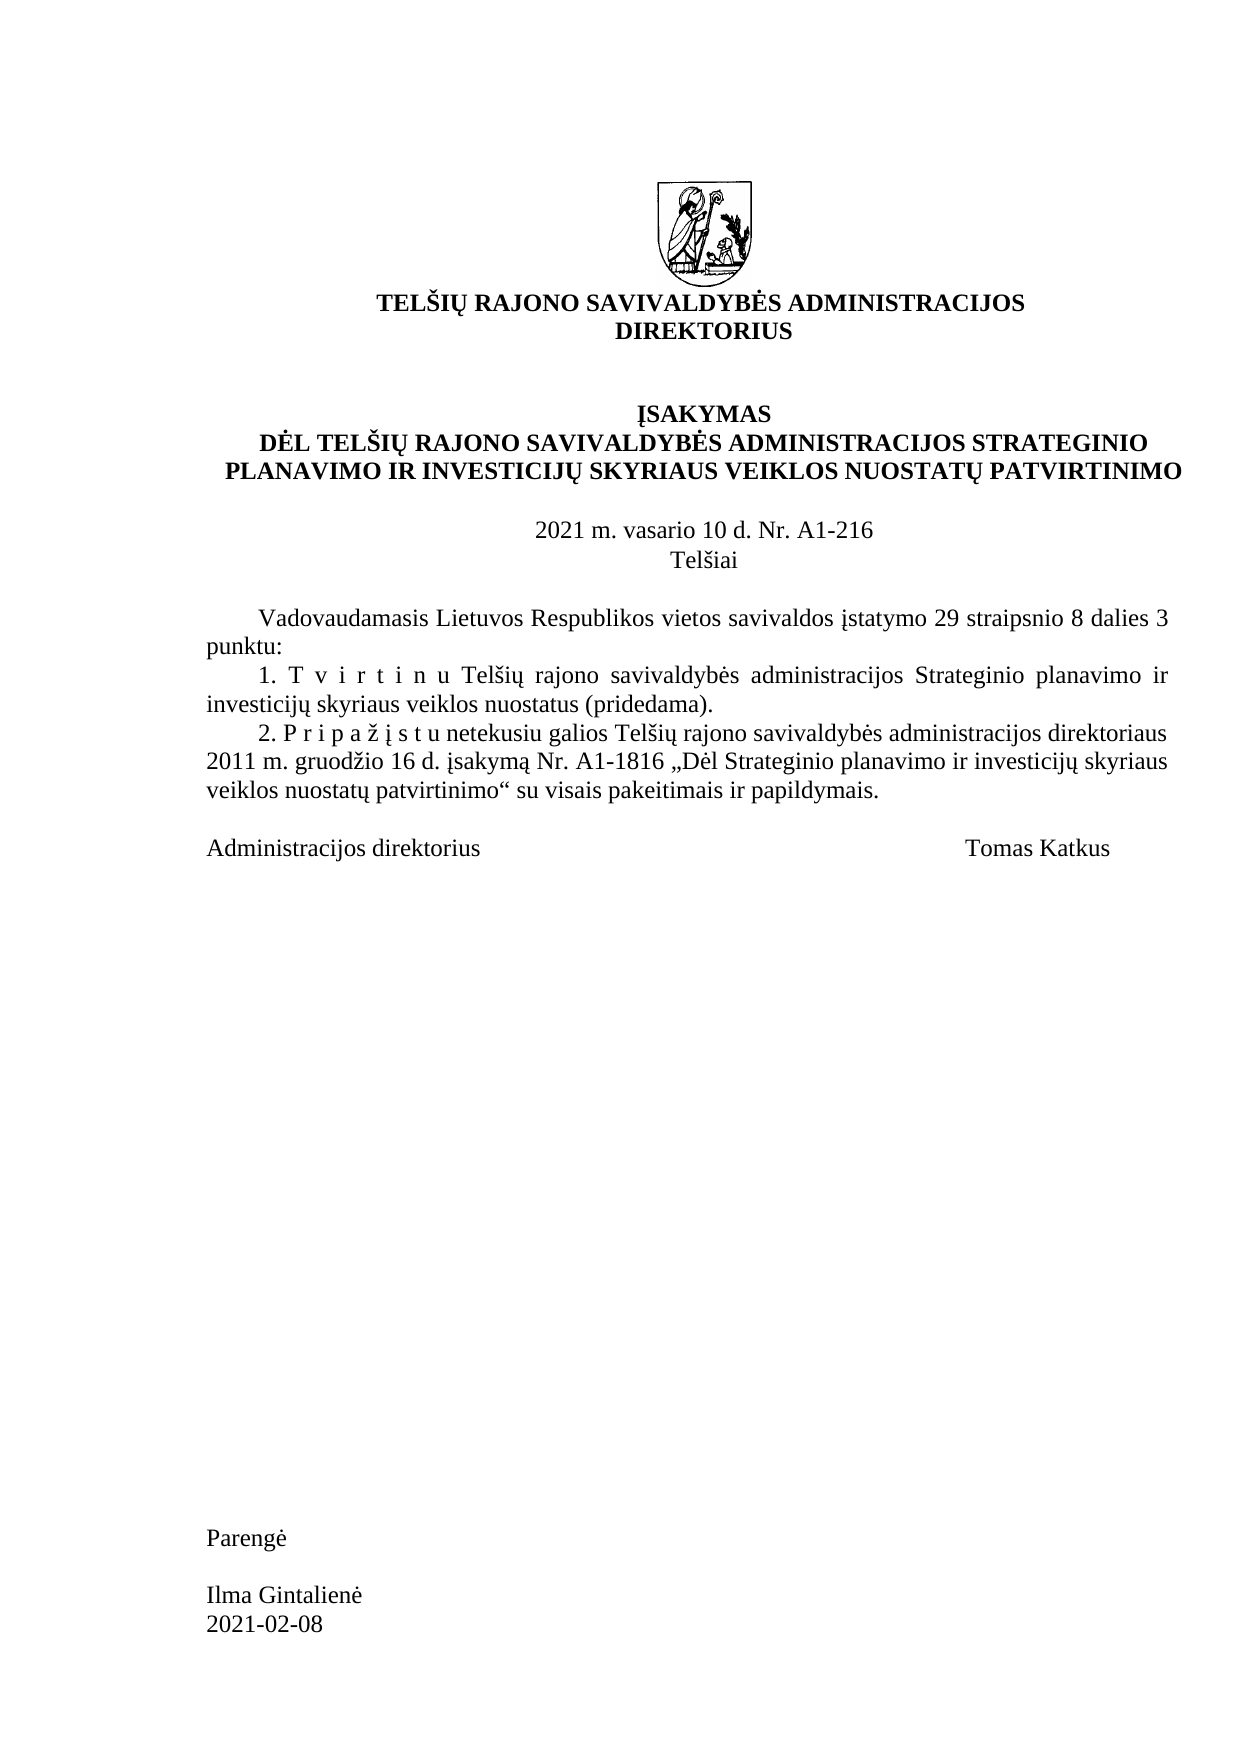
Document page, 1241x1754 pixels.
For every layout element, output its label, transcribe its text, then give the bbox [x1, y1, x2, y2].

text 1. T v i r t i n u Telšių rajono savivaldybės administracijos Strateginio planavimo ir investicijų skyriaus veiklos nuostatus (pridedama). [206, 660, 1169, 718]
table_cell ĮSAKYMAS [206, 398, 1202, 428]
table_cell DĖL TELŠIŲ RAJONO SAVIVALDYBĖS ADMINISTRACIJOS STRATEGINIO PLANAVIMO IR INVESTICIJŲ SKYRIAUS VEIKLOS NUOSTATŲ PATVIRTINIMO [206, 428, 1202, 485]
table_cell Telšiai [206, 544, 1202, 574]
text 2. P r i p a ž į s t u netekusiu galios Telšių rajono savivaldybės administracijos direktoriaus 2011 m. gruodžio 16 d. įsakymą Nr. A1-1816 „Dėl Strateginio planavimo ir investicijų skyriaus veiklos nuostatų patvirtinimo“ su visais pakeitimais ir papildymais. [206, 718, 1169, 804]
table_cell [206, 485, 1202, 515]
text Parengė [206, 1523, 1169, 1551]
text 2021-02-08 [206, 1609, 1169, 1638]
table_cell 2021 m. vasario 10 d. Nr. A1-216 [206, 515, 1202, 544]
text Vadovaudamasis Lietuvos Respublikos vietos savivaldos įstatymo 29 straipsnio 8 dalies 3 punktu: [206, 603, 1169, 660]
table_header TELŠIŲ RAJONO SAVIVALDYBĖS ADMINISTRACIJOS DIREKTORIUS [206, 89, 1202, 398]
text Ilma Gintalienė [206, 1580, 1169, 1609]
text Administracijos direktorius Tomas Katkus [206, 833, 1169, 861]
